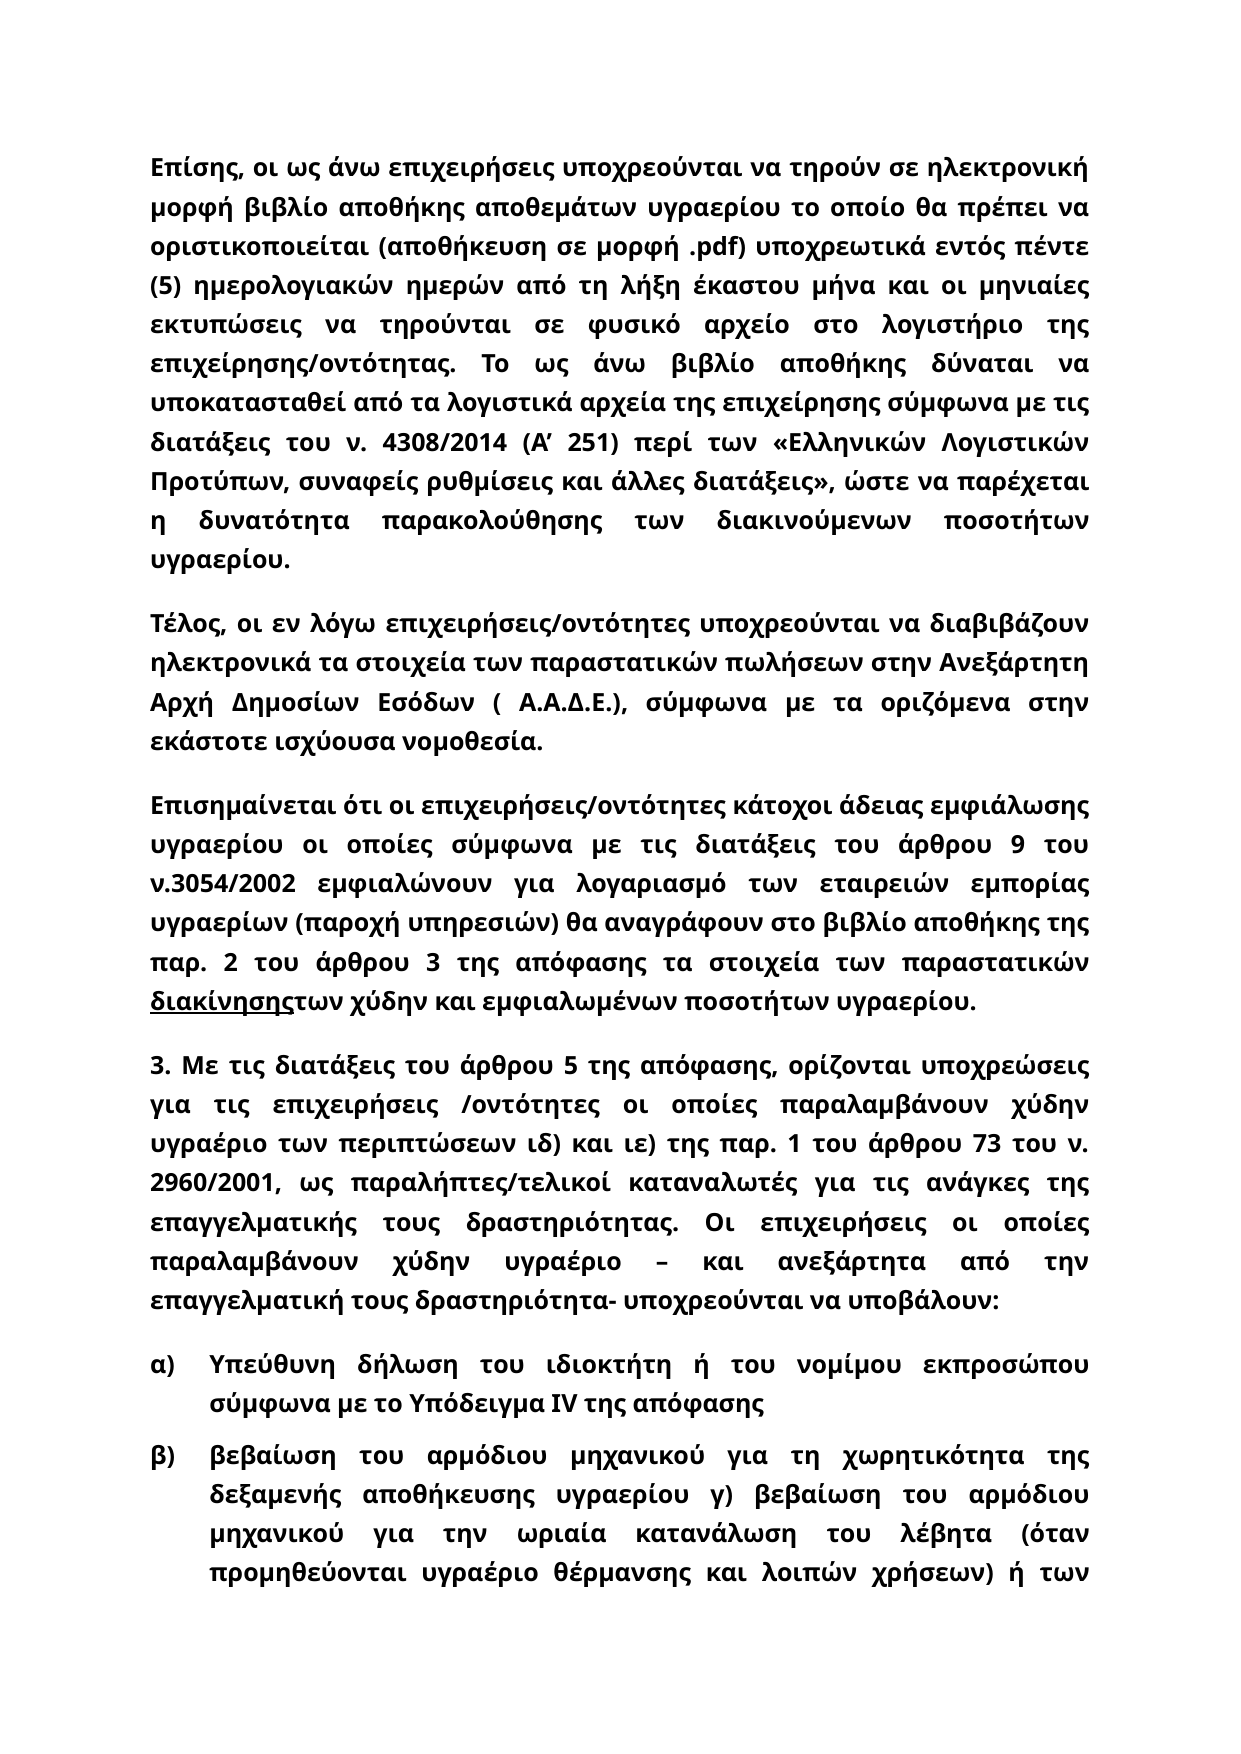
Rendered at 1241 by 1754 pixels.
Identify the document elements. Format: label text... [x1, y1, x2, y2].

list α) Υπεύθυνη δήλωση του ιδιοκτήτη ή του νομίμου εκπροσώπου σύμφωνα με το Υπόδειγμα IV της απόφασης [150, 1347, 1090, 1420]
text 3. Με τις διατάξεις του άρθρου 5 της απόφασης, ορίζονται υποχρεώσεις για τις επιχειρήσεις /οντότητες οι οποίες παραλαμβάνουν χύδην υγραέριο των περιπτώσεων ιδ) και ιε) της παρ. 1 του άρθρου 73 του ν. 2960/2001, ως παραλήπτες/τελικοί καταναλωτές για τις ανάγκες της επαγγελματικής τους δραστηριότητας. Οι επιχειρήσεις οι οποίες παραλαμβάνουν χύδην υγραέριο – και ανεξάρτητα από την επαγγελματική τους δραστηριότητα- υποχρεούνται να υποβάλουν: [150, 1047, 1090, 1317]
list β) βεβαίωση του αρμόδιου μηχανικού για τη χωρητικότητα της δεξαμενής αποθήκευσης υγραερίου γ) βεβαίωση του αρμόδιου μηχανικού για την ωριαία κατανάλωση του λέβητα (όταν προμηθεύονται υγραέριο θέρμανσης και λοιπών χρήσεων) ή των [150, 1437, 1090, 1589]
text Τέλος, οι εν λόγω επιχειρήσεις/οντότητες υποχρεούνται να διαβιβάζουν ηλεκτρονικά τα στοιχεία των παραστατικών πωλήσεων στην Ανεξάρτητη Αρχή Δημοσίων Εσόδων ( Α.Α.Δ.Ε.), σύμφωνα με τα οριζόμενα στην εκάστοτε ισχύουσα νομοθεσία. [150, 606, 1090, 757]
text Επίσης, οι ως άνω επιχειρήσεις υποχρεούνται να τηρούν σε ηλεκτρονική μορφή βιβλίο αποθήκης αποθεμάτων υγραερίου το οποίο θα πρέπει να οριστικοποιείται (αποθήκευση σε μορφή .pdf) υποχρεωτικά εντός πέντε (5) ημερολογιακών ημερών από τη λήξη έκαστου μήνα και οι μηνιαίες εκτυπώσεις να τηρούνται σε φυσικό αρχείο στο λογιστήριο της επιχείρησης/οντότητας. Το ως άνω βιβλίο αποθήκης δύναται να υποκατασταθεί από τα λογιστικά αρχεία της επιχείρησης σύμφωνα με τις διατάξεις του ν. 4308/2014 (Α’ 251) περί των «Ελληνικών Λογιστικών Προτύπων, συναφείς ρυθμίσεις και άλλες διατάξεις», ώστε να παρέχεται η δυνατότητα παρακολούθησης των διακινούμενων ποσοτήτων υγραερίου. [150, 150, 1090, 576]
text Επισημαίνεται ότι οι επιχειρήσεις/οντότητες κάτοχοι άδειας εμφιάλωσης υγραερίου οι οποίες σύμφωνα με τις διατάξεις του άρθρου 9 του ν.3054/2002 εμφιαλώνουν για λογαριασμό των εταιρειών εμπορίας υγραερίων (παροχή υπηρεσιών) θα αναγράφουν στο βιβλίο αποθήκης της παρ. 2 του άρθρου 3 της απόφασης τα στοιχεία των παραστατικών διακίνησηςτων χύδην και εμφιαλωμένων ποσοτήτων υγραερίου. [150, 787, 1090, 1017]
